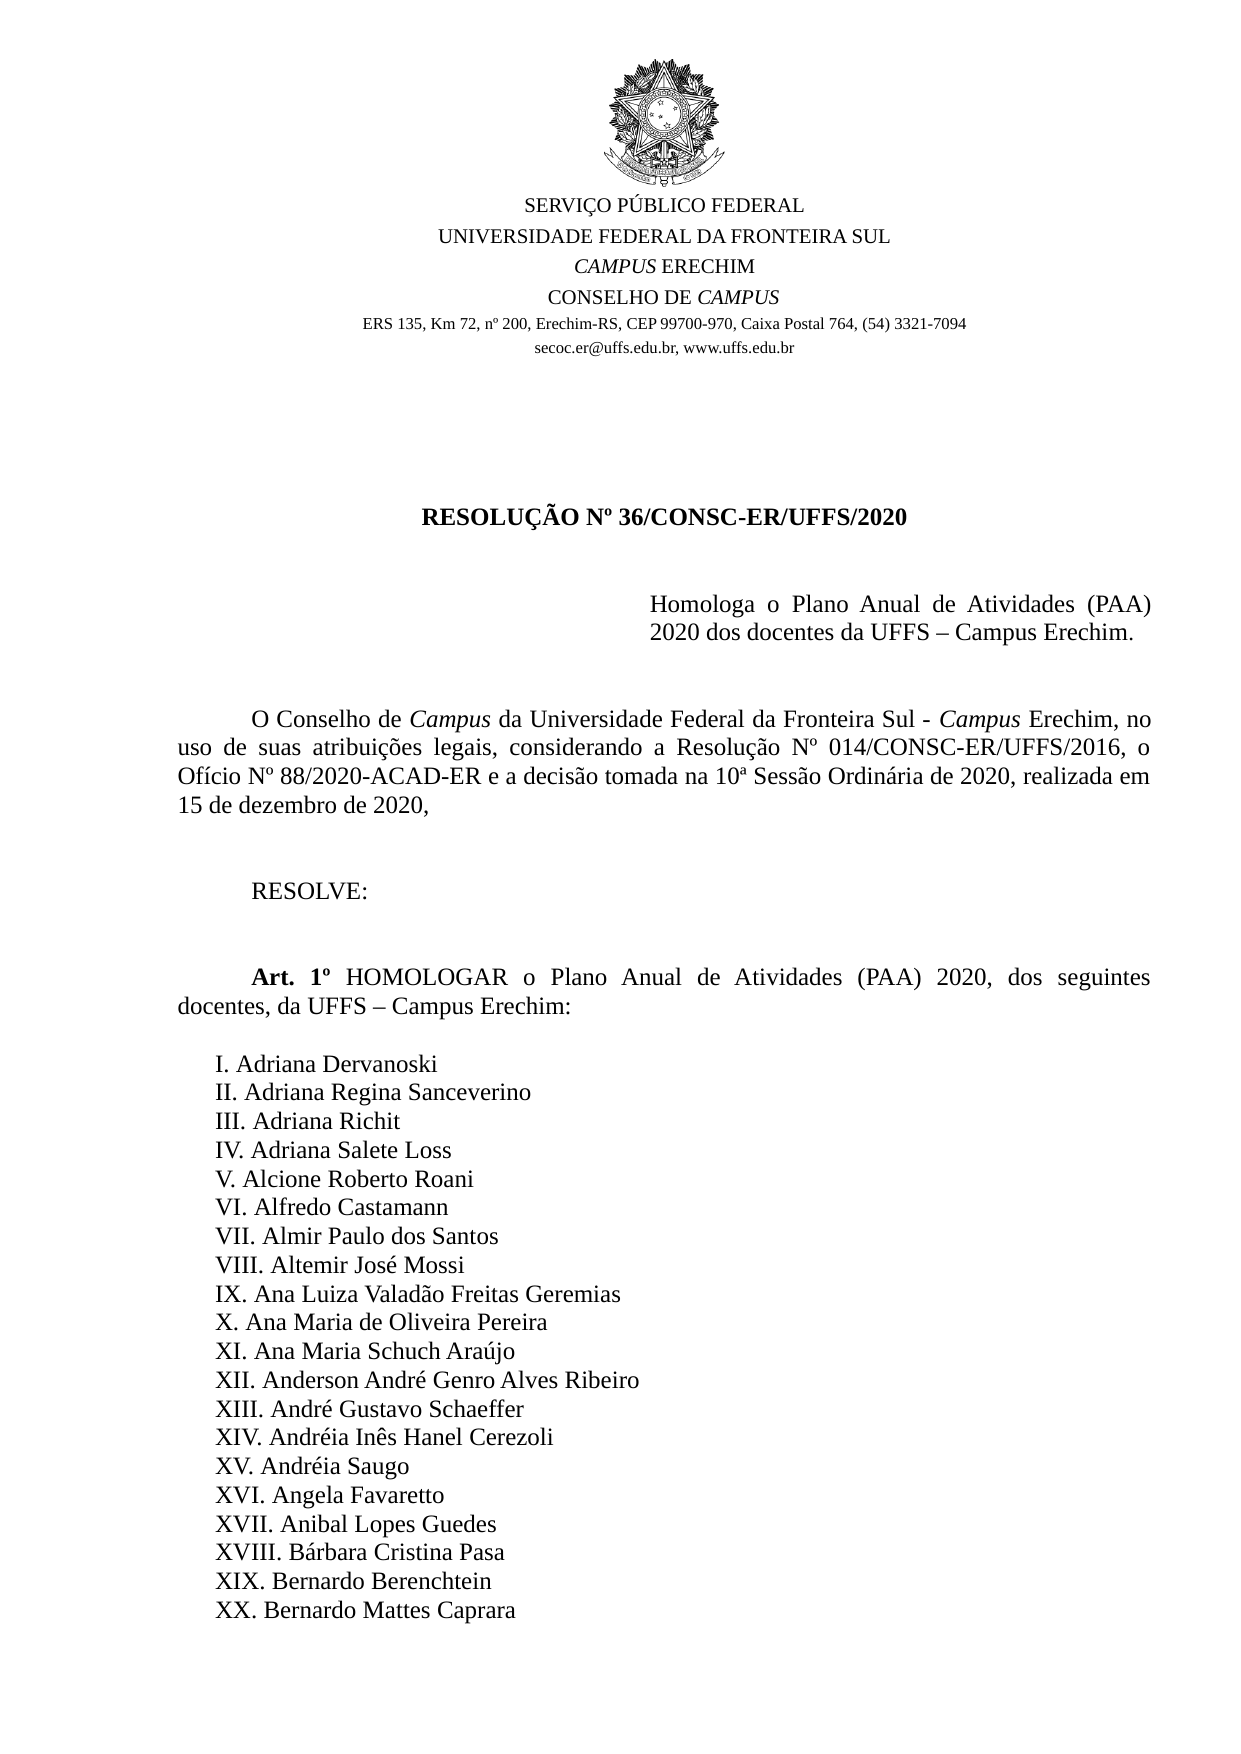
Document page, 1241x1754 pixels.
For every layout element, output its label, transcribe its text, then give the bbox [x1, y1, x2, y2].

list Bárbara Cristina Pasa [215, 1537, 1152, 1566]
list Anibal Lopes Guedes [215, 1509, 1152, 1537]
list Bernardo Mattes Caprara [215, 1595, 1152, 1624]
list Andréia Saugo [215, 1451, 1152, 1480]
list Adriana Regina Sanceverino [215, 1077, 1152, 1106]
list Bernardo Berenchtein [215, 1566, 1152, 1595]
list Ana Luiza Valadão Freitas Geremias [215, 1279, 1152, 1307]
list Adriana Richit [215, 1106, 1152, 1135]
list Angela Favaretto [215, 1480, 1152, 1509]
list Almir Paulo dos Santos [215, 1221, 1152, 1250]
list Ana Maria Schuch Araújo [215, 1336, 1152, 1365]
text RESOLUÇÃO Nº 36/CONSC-ER/UFFS/2020 [177, 502, 1152, 531]
list Andréia Inês Hanel Cerezoli [215, 1422, 1152, 1451]
list Alcione Roberto Roani [215, 1164, 1152, 1192]
text O Conselho de Campus da Universidade Federal da Fronteira Sul - Campus Erechim, no uso de suas atribuições legais, considerando a Resolução Nº 014/CONSC-ER/UFFS/2016, o Ofício Nº 88/2020-ACAD-ER e a decisão tomada na 10ª Sessão Ordinária de 2020, realizada em 15 de dezembro de 2020, [177, 704, 1152, 819]
text Homologa o Plano Anual de Atividades (PAA) 2020 dos docentes da UFFS – Campus Erechim. [649, 589, 1152, 646]
list Ana Maria de Oliveira Pereira [215, 1307, 1152, 1336]
list Anderson André Genro Alves Ribeiro [215, 1365, 1152, 1394]
text RESOLVE: [177, 876, 1152, 905]
list Alfredo Castamann [215, 1192, 1152, 1221]
list Altemir José Mossi [215, 1250, 1152, 1279]
list Adriana Salete Loss [215, 1135, 1152, 1164]
list André Gustavo Schaeffer [215, 1394, 1152, 1422]
text Art. 1º HOMOLOGAR o Plano Anual de Atividades (PAA) 2020, dos seguintes docentes, da UFFS – Campus Erechim: [177, 962, 1152, 1020]
list Adriana Dervanoski [215, 1049, 1152, 1077]
